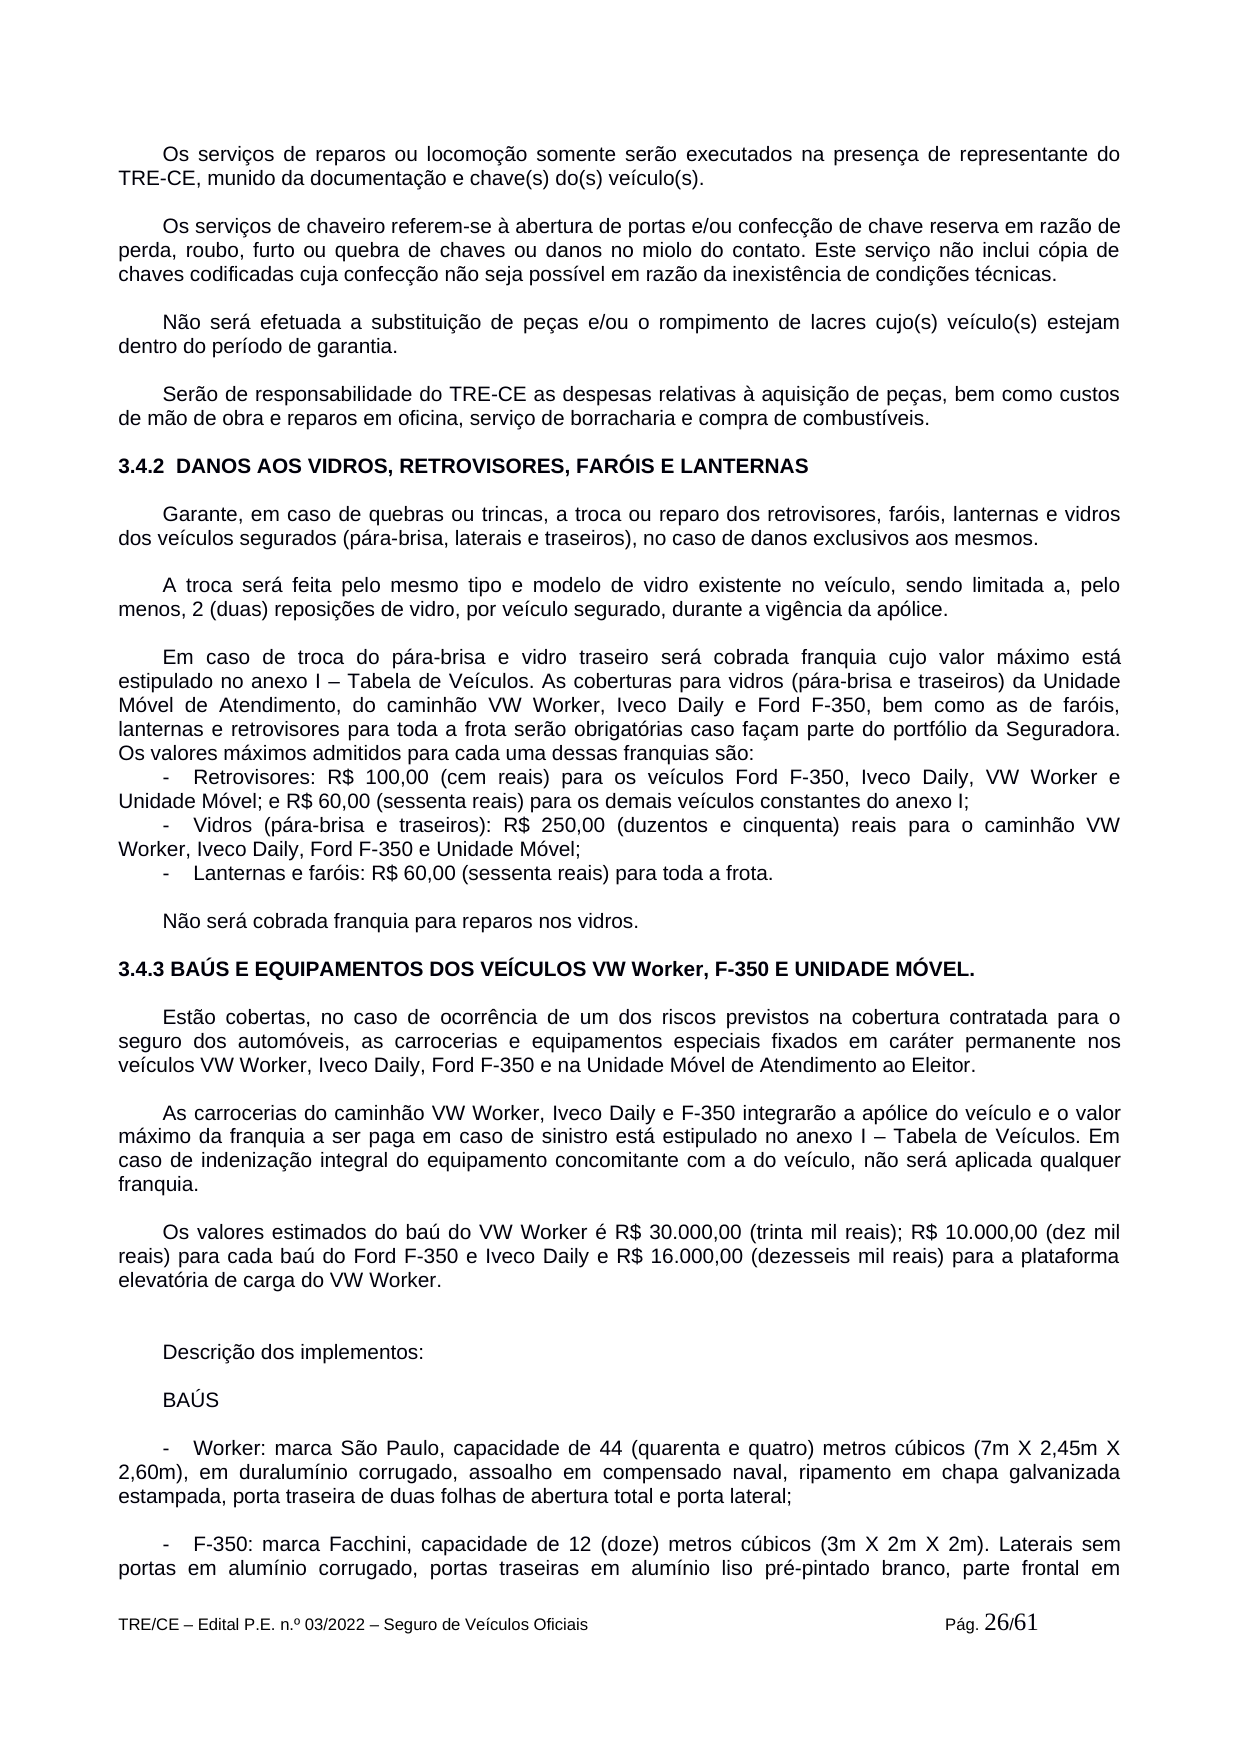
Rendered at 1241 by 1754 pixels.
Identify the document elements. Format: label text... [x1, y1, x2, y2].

text BAÚS [118, 1388, 1122, 1412]
text Os serviços de chaveiro referem-se à abertura de portas e/ou confecção de chave reserva em razão de perda, roubo, furto ou quebra de chaves ou danos no miolo do contato. Este serviço não inclui cópia de chaves codificadas cuja confecção não seja possível em razão da inexistência de condições técnicas. [118, 214, 1122, 286]
text A troca será feita pelo mesmo tipo e modelo de vidro existente no veículo, sendo limitada a, pelo menos, 2 (duas) reposições de vidro, por veículo segurado, durante a vigência da apólice. [118, 573, 1122, 621]
text Estão cobertas, no caso de ocorrência de um dos riscos previstos na cobertura contratada para o seguro dos automóveis, as carrocerias e equipamentos especiais fixados em caráter permanente nos veículos VW Worker, Iveco Daily, Ford F-350 e na Unidade Móvel de Atendimento ao Eleitor. [118, 1004, 1122, 1076]
text Descrição dos implementos: [118, 1340, 1122, 1364]
list Lanternas e faróis: R$ 60,00 (sessenta reais) para toda a frota. [118, 861, 1122, 885]
list Worker: marca São Paulo, capacidade de 44 (quarenta e quatro) metros cúbicos (7m X 2,45m X 2,60m), em duralumínio corrugado, assoalho em compensado naval, ripamento em chapa galvanizada estampada, porta traseira de duas folhas de abertura total e porta lateral; [118, 1436, 1122, 1508]
text Os serviços de reparos ou locomoção somente serão executados na presença de representante do TRE-CE, munido da documentação e chave(s) do(s) veículo(s). [118, 142, 1122, 190]
text 3.4.3 BAÚS E EQUIPAMENTOS DOS VEÍCULOS VW Worker, F-350 E UNIDADE MÓVEL. [118, 957, 1122, 981]
text As carrocerias do caminhão VW Worker, Iveco Daily e F-350 integrarão a apólice do veículo e o valor máximo da franquia a ser paga em caso de sinistro está estipulado no anexo I – Tabela de Veículos. Em caso de indenização integral do equipamento concomitante com a do veículo, não será aplicada qualquer franquia. [118, 1100, 1122, 1196]
text Não será cobrada franquia para reparos nos vidros. [118, 909, 1122, 933]
text Serão de responsabilidade do TRE-CE as despesas relativas à aquisição de peças, bem como custos de mão de obra e reparos em oficina, serviço de borracharia e compra de combustíveis. [118, 382, 1122, 429]
text 3.4.2 DANOS AOS VIDROS, RETROVISORES, FARÓIS E LANTERNAS [118, 453, 1122, 477]
text Não será efetuada a substituição de peças e/ou o rompimento de lacres cujo(s) veículo(s) estejam dentro do período de garantia. [118, 310, 1122, 358]
text Em caso de troca do pára-brisa e vidro traseiro será cobrada franquia cujo valor máximo está estipulado no anexo I – Tabela de Veículos. As coberturas para vidros (pára-brisa e traseiros) da Unidade Móvel de Atendimento, do caminhão VW Worker, Iveco Daily e Ford F-350, bem como as de faróis, lanternas e retrovisores para toda a frota serão obrigatórias caso façam parte do portfólio da Seguradora. Os valores máximos admitidos para cada uma dessas franquias são: [118, 645, 1122, 765]
text Garante, em caso de quebras ou trincas, a troca ou reparo dos retrovisores, faróis, lanternas e vidros dos veículos segurados (pára-brisa, laterais e traseiros), no caso de danos exclusivos aos mesmos. [118, 501, 1122, 549]
list F-350: marca Facchini, capacidade de 12 (doze) metros cúbicos (3m X 2m X 2m). Laterais sem portas em alumínio corrugado, portas traseiras em alumínio liso pré-pintado branco, parte frontal em [118, 1532, 1122, 1579]
text Os valores estimados do baú do VW Worker é R$ 30.000,00 (trinta mil reais); R$ 10.000,00 (dez mil reais) para cada baú do Ford F-350 e Iveco Daily e R$ 16.000,00 (dezesseis mil reais) para a plataforma elevatória de carga do VW Worker. [118, 1220, 1122, 1292]
list Vidros (pára-brisa e traseiros): R$ 250,00 (duzentos e cinquenta) reais para o caminhão VW Worker, Iveco Daily, Ford F-350 e Unidade Móvel; [118, 813, 1122, 861]
list Retrovisores: R$ 100,00 (cem reais) para os veículos Ford F-350, Iveco Daily, VW Worker e Unidade Móvel; e R$ 60,00 (sessenta reais) para os demais veículos constantes do anexo I; [118, 765, 1122, 813]
